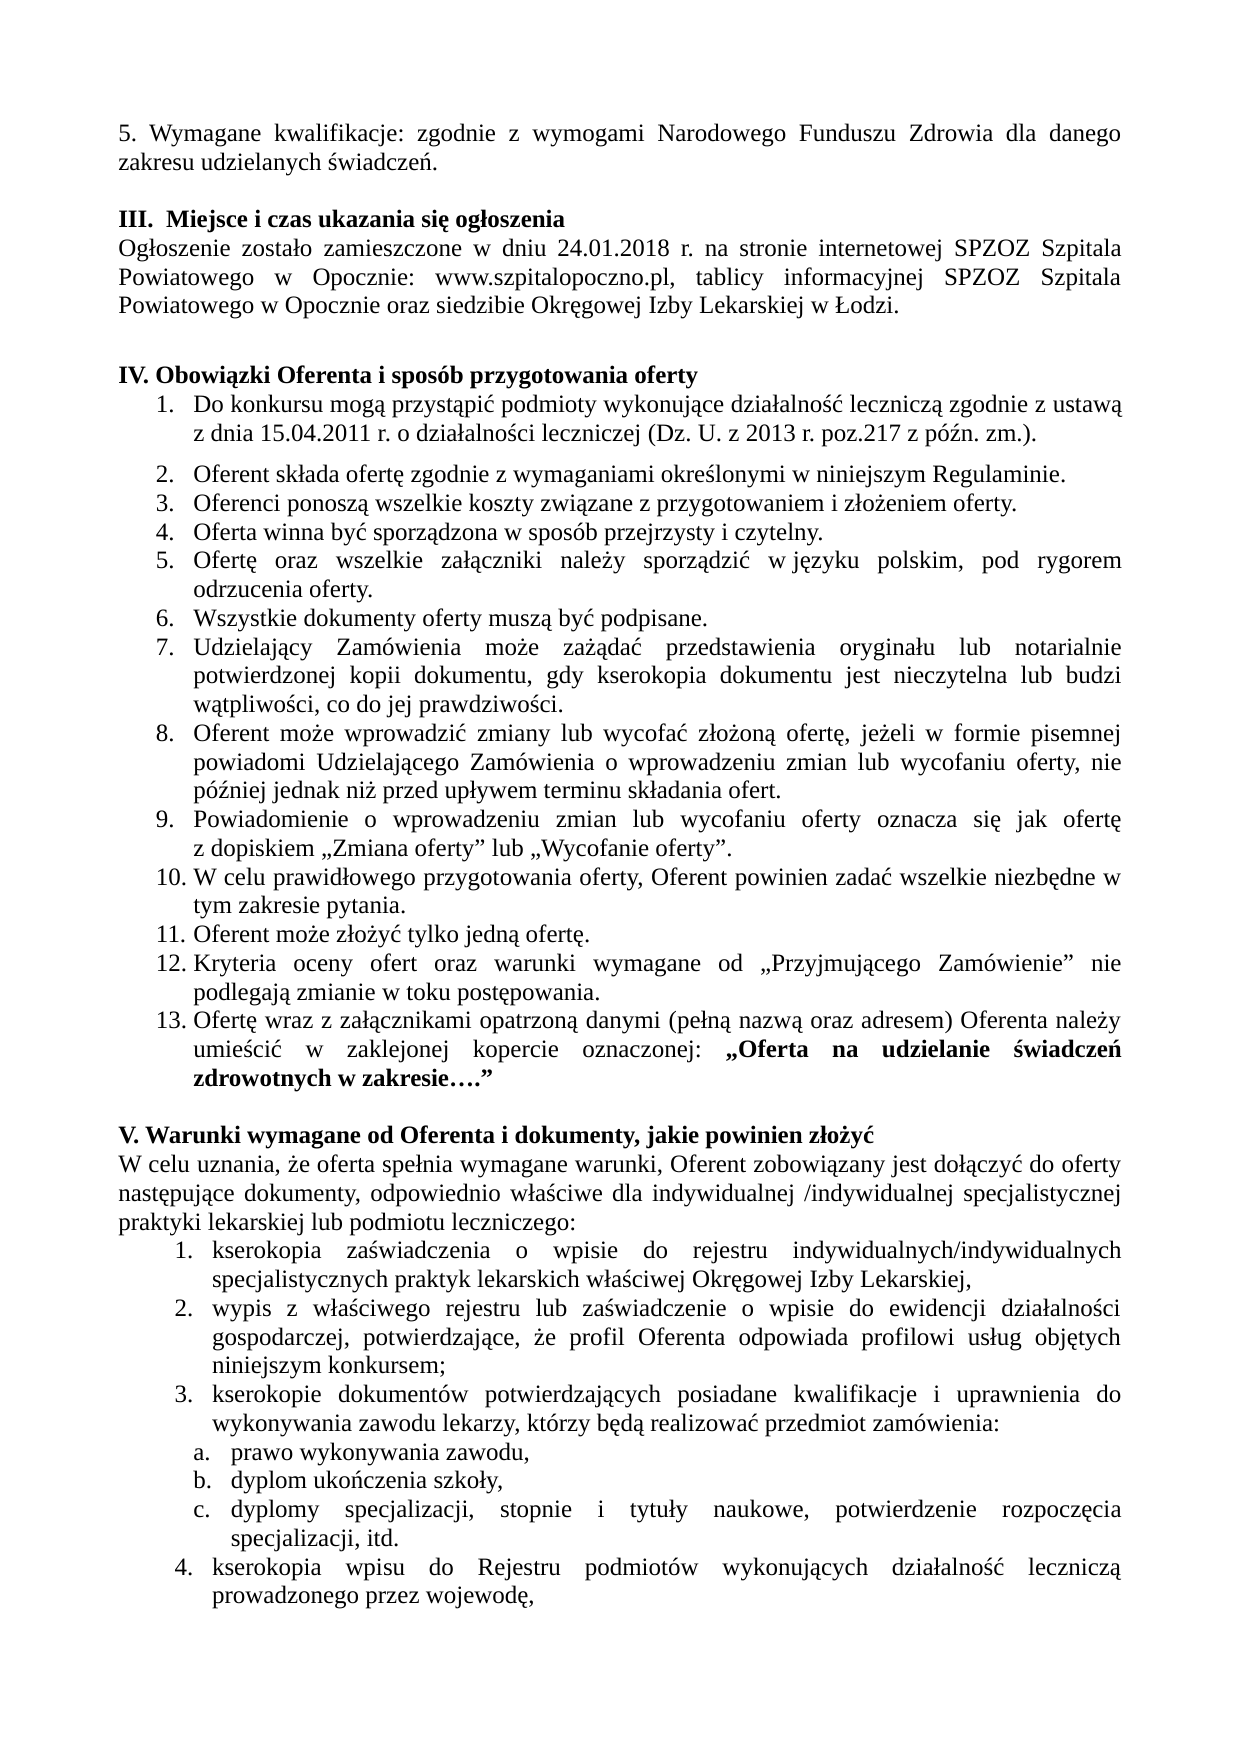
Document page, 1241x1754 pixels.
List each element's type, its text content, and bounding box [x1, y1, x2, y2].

list Oferent może wprowadzić zmiany lub wycofać złożoną ofertę, jeżeli w formie pisemnej powiadomi Udzielającego Zamówienia o wprowadzeniu zmian lub wycofaniu oferty, nie później jednak niż przed upływem terminu składania ofert. [156, 718, 1122, 804]
text 5. Wymagane kwalifikacje: zgodnie z wymogami Narodowego Funduszu Zdrowia dla danego zakresu udzielanych świadczeń. [118, 118, 1122, 176]
list Powiadomienie o wprowadzeniu zmian lub wycofaniu oferty oznacza się jak ofertę z dopiskiem „Zmiana oferty” lub „Wycofanie oferty”. [156, 804, 1122, 862]
list Oferent może złożyć tylko jedną ofertę. [156, 919, 1122, 948]
text W celu uznania, że oferta spełnia wymagane warunki, Oferent zobowiązany jest dołączyć do oferty następujące dokumenty, odpowiednio właściwe dla indywidualnej /indywidualnej specjalistycznej praktyki lekarskiej lub podmiotu leczniczego: [118, 1149, 1122, 1236]
list Udzielający Zamówienia może zażądać przedstawienia oryginału lub notarialnie potwierdzonej kopii dokumentu, gdy kserokopia dokumentu jest nieczytelna lub budzi wątpliwości, co do jej prawdziwości. [156, 632, 1122, 718]
list Oferent składa ofertę zgodnie z wymaganiami określonymi w niniejszym Regulaminie. [156, 459, 1122, 488]
list Ofertę wraz z załącznikami opatrzoną danymi (pełną nazwą oraz adresem) Oferenta należy umieścić w zaklejonej kopercie oznaczonej: „Oferta na udzielanie świadczeń zdrowotnych w zakresie….” [156, 1006, 1122, 1092]
list W celu prawidłowego przygotowania oferty, Oferent powinien zadać wszelkie niezbędne w tym zakresie pytania. [156, 862, 1122, 919]
list dyplom ukończenia szkoły, [193, 1466, 1122, 1494]
text III. Miejsce i czas ukazania się ogłoszenia [118, 204, 1122, 233]
list Wszystkie dokumenty oferty muszą być podpisane. [156, 603, 1122, 632]
list wypis z właściwego rejestru lub zaświadczenie o wpisie do ewidencji działalności gospodarczej, potwierdzające, że profil Oferenta odpowiada profilowi usług objętych niniejszym konkursem; [174, 1293, 1122, 1379]
list Kryteria oceny ofert oraz warunki wymagane od „Przyjmującego Zamówienie” nie podlegają zmianie w toku postępowania. [156, 948, 1122, 1006]
list kserokopie dokumentów potwierdzających posiadane kwalifikacje i uprawnienia do wykonywania zawodu lekarzy, którzy będą realizować przedmiot zamówienia: [174, 1379, 1122, 1437]
list prawo wykonywania zawodu, [193, 1437, 1122, 1466]
list kserokopia zaświadczenia o wpisie do rejestru indywidualnych/indywidualnych specjalistycznych praktyk lekarskich właściwej Okręgowej Izby Lekarskiej, [174, 1236, 1122, 1293]
list dyplomy specjalizacji, stopnie i tytuły naukowe, potwierdzenie rozpoczęcia specjalizacji, itd. [193, 1494, 1122, 1552]
list Ofertę oraz wszelkie załączniki należy sporządzić w języku polskim, pod rygorem odrzucenia oferty. [156, 546, 1122, 603]
text Ogłoszenie zostało zamieszczone w dniu 24.01.2018 r. na stronie internetowej SPZOZ Szpitala Powiatowego w Opocznie: www.szpitalopoczno.pl, tablicy informacyjnej SPZOZ Szpitala Powiatowego w Opocznie oraz siedzibie Okręgowej Izby Lekarskiej w Łodzi. [118, 233, 1122, 319]
list Oferenci ponoszą wszelkie koszty związane z przygotowaniem i złożeniem oferty. [156, 488, 1122, 517]
list kserokopia wpisu do Rejestru podmiotów wykonujących działalność leczniczą prowadzonego przez wojewodę, [174, 1552, 1122, 1609]
text IV. Obowiązki Oferenta i sposób przygotowania oferty [118, 361, 1122, 389]
list Do konkursu mogą przystąpić podmioty wykonujące działalność leczniczą zgodnie z ustawą z dnia 15.04.2011 r. o działalności leczniczej (Dz. U. z 2013 r. poz.217 z późn. zm.). [156, 389, 1122, 447]
list Oferta winna być sporządzona w sposób przejrzysty i czytelny. [156, 517, 1122, 546]
text V. Warunki wymagane od Oferenta i dokumenty, jakie powinien złożyć [118, 1121, 1122, 1149]
